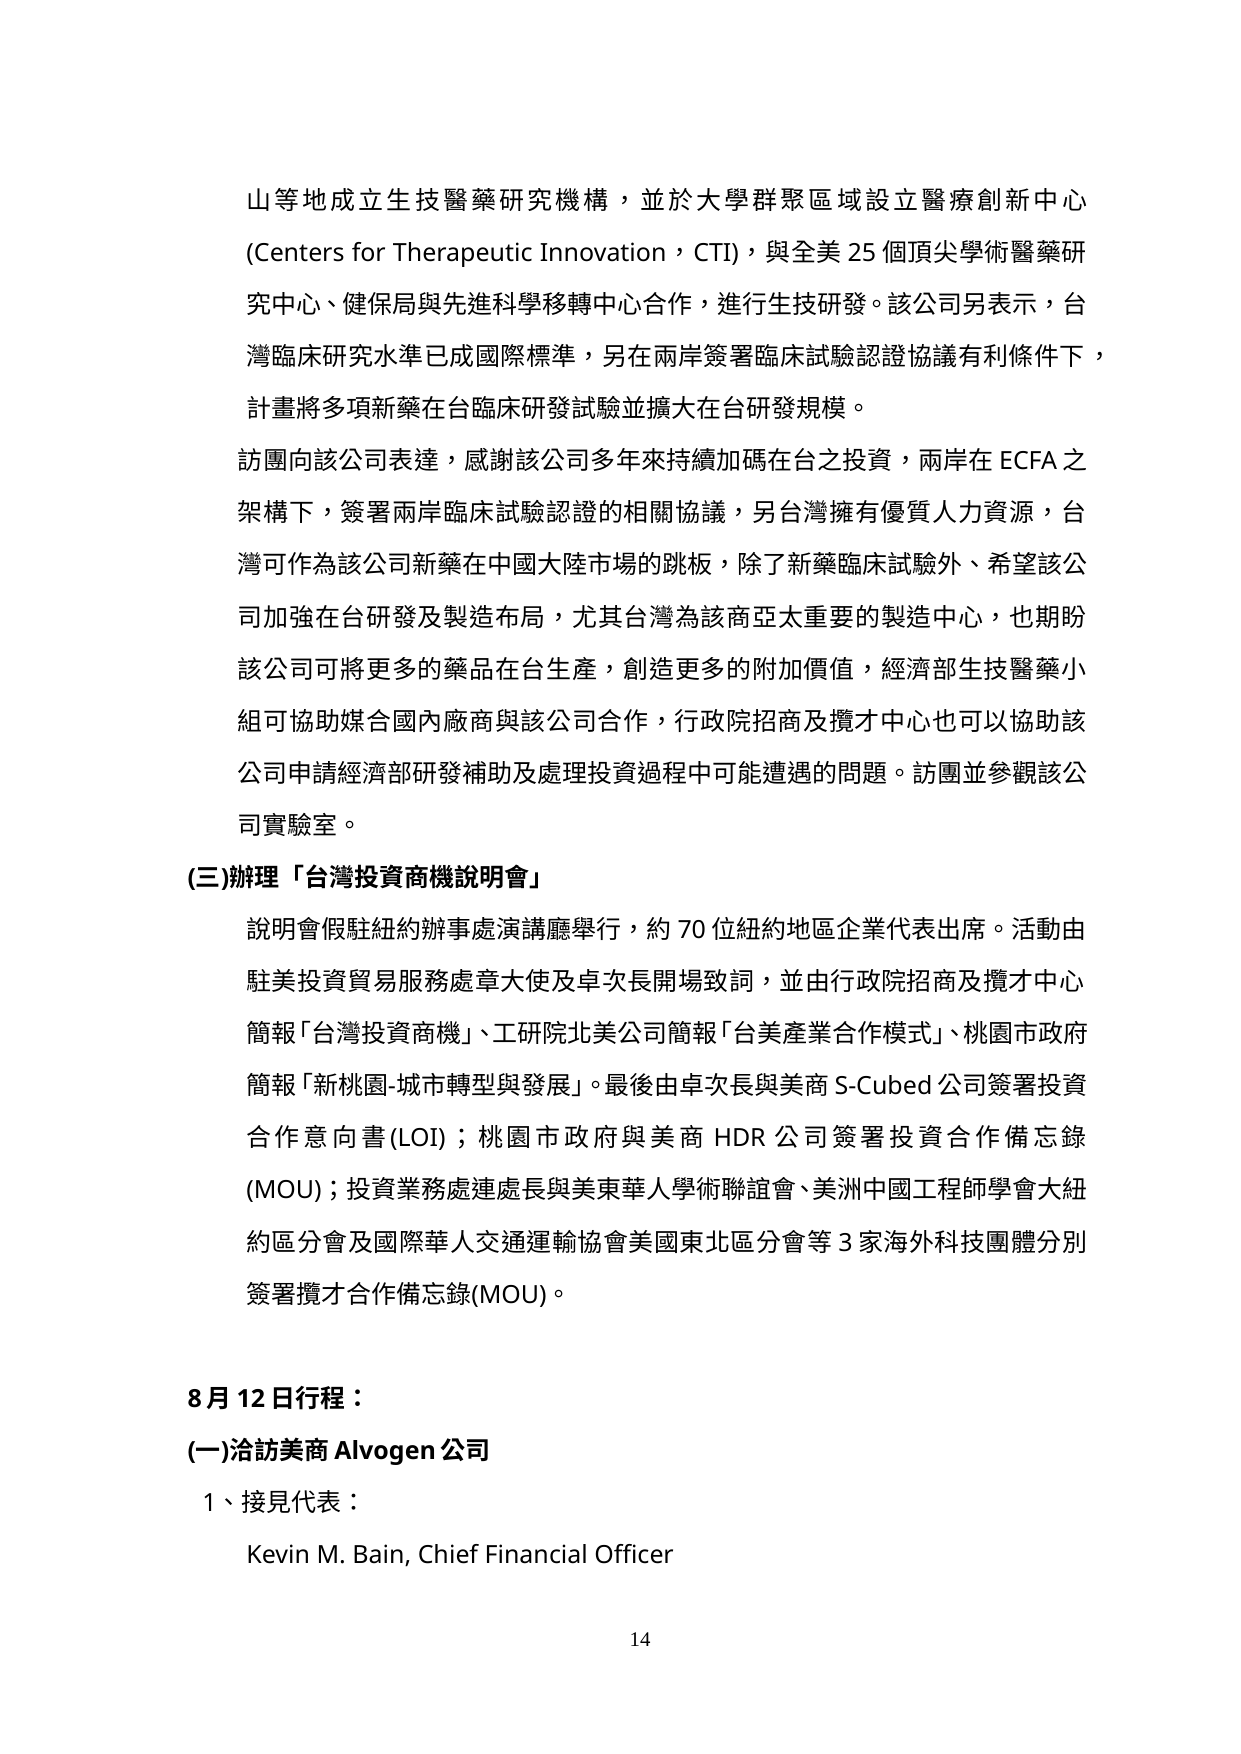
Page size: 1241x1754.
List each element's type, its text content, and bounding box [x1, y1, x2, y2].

text P公司說明，由於新藥研發費時，平均約需11年才能上市，花費超過百萬美元，為加速研發能量，2010年Pfizer在美國波士頓、紐約、聖地牙哥與舊金山等地成立生技醫藥研究機構，並於大學群聚區域設立醫療創新中心(Centers for Therapeutic Innovation，CTI)，與全美25個頂尖學術醫藥研究中心、健保局與先進科學移轉中心合作，進行生技研發。該公司另表示，台灣臨床研究水準已成國際標準，另在兩岸簽署臨床試驗認證協議有利條件下，計畫將多項新藥在台臨床研發試驗並擴大在台研發規模。 [246, 164, 1087, 425]
text (一)洽訪美商Alvogen公司 [187, 1414, 1087, 1467]
text 說明會假駐紐約辦事處演講廳舉行，約70位紐約地區企業代表出席。活動由駐美投資貿易服務處章大使及卓次長開場致詞，並由行政院招商及攬才中心簡報「台灣投資商機」、工研院北美公司簡報「台美產業合作模式」、桃園市政府簡報「新桃園-城市轉型與發展」。最後由卓次長與美商S-Cubed公司簽署投資合作意向書(LOI)；桃園市政府與美商HDR公司簽署投資合作備忘錄(MOU)；投資業務處連處長與美東華人學術聯誼會、美洲中國工程師學會大紐約區分會及國際華人交通運輸協會美國東北區分會等3家海外科技團體分別簽署攬才合作備忘錄(MOU)。 [246, 894, 1087, 1310]
text (三)辦理「台灣投資商機說明會」 [187, 842, 1087, 894]
text 8月12日行程： [187, 1362, 1087, 1414]
text Kevin M. Bain, Chief Financial Officer [187, 1519, 1087, 1571]
text 訪團向該公司表達，感謝該公司多年來持續加碼在台之投資，兩岸在ECFA之架構下，簽署兩岸臨床試驗認證的相關協議，另台灣擁有優質人力資源，台灣可作為該公司新藥在中國大陸市場的跳板，除了新藥臨床試驗外、希望該公司加強在台研發及製造布局，尤其台灣為該商亞太重要的製造中心，也期盼該公司可將更多的藥品在台生產，創造更多的附加價值，經濟部生技醫藥小組可協助媒合國內廠商與該公司合作，行政院招商及攬才中心也可以協助該公司申請經濟部研發補助及處理投資過程中可能遭遇的問題。訪團並參觀該公司實驗室。 [238, 425, 1087, 842]
text 1、接見代表： [187, 1467, 1087, 1519]
